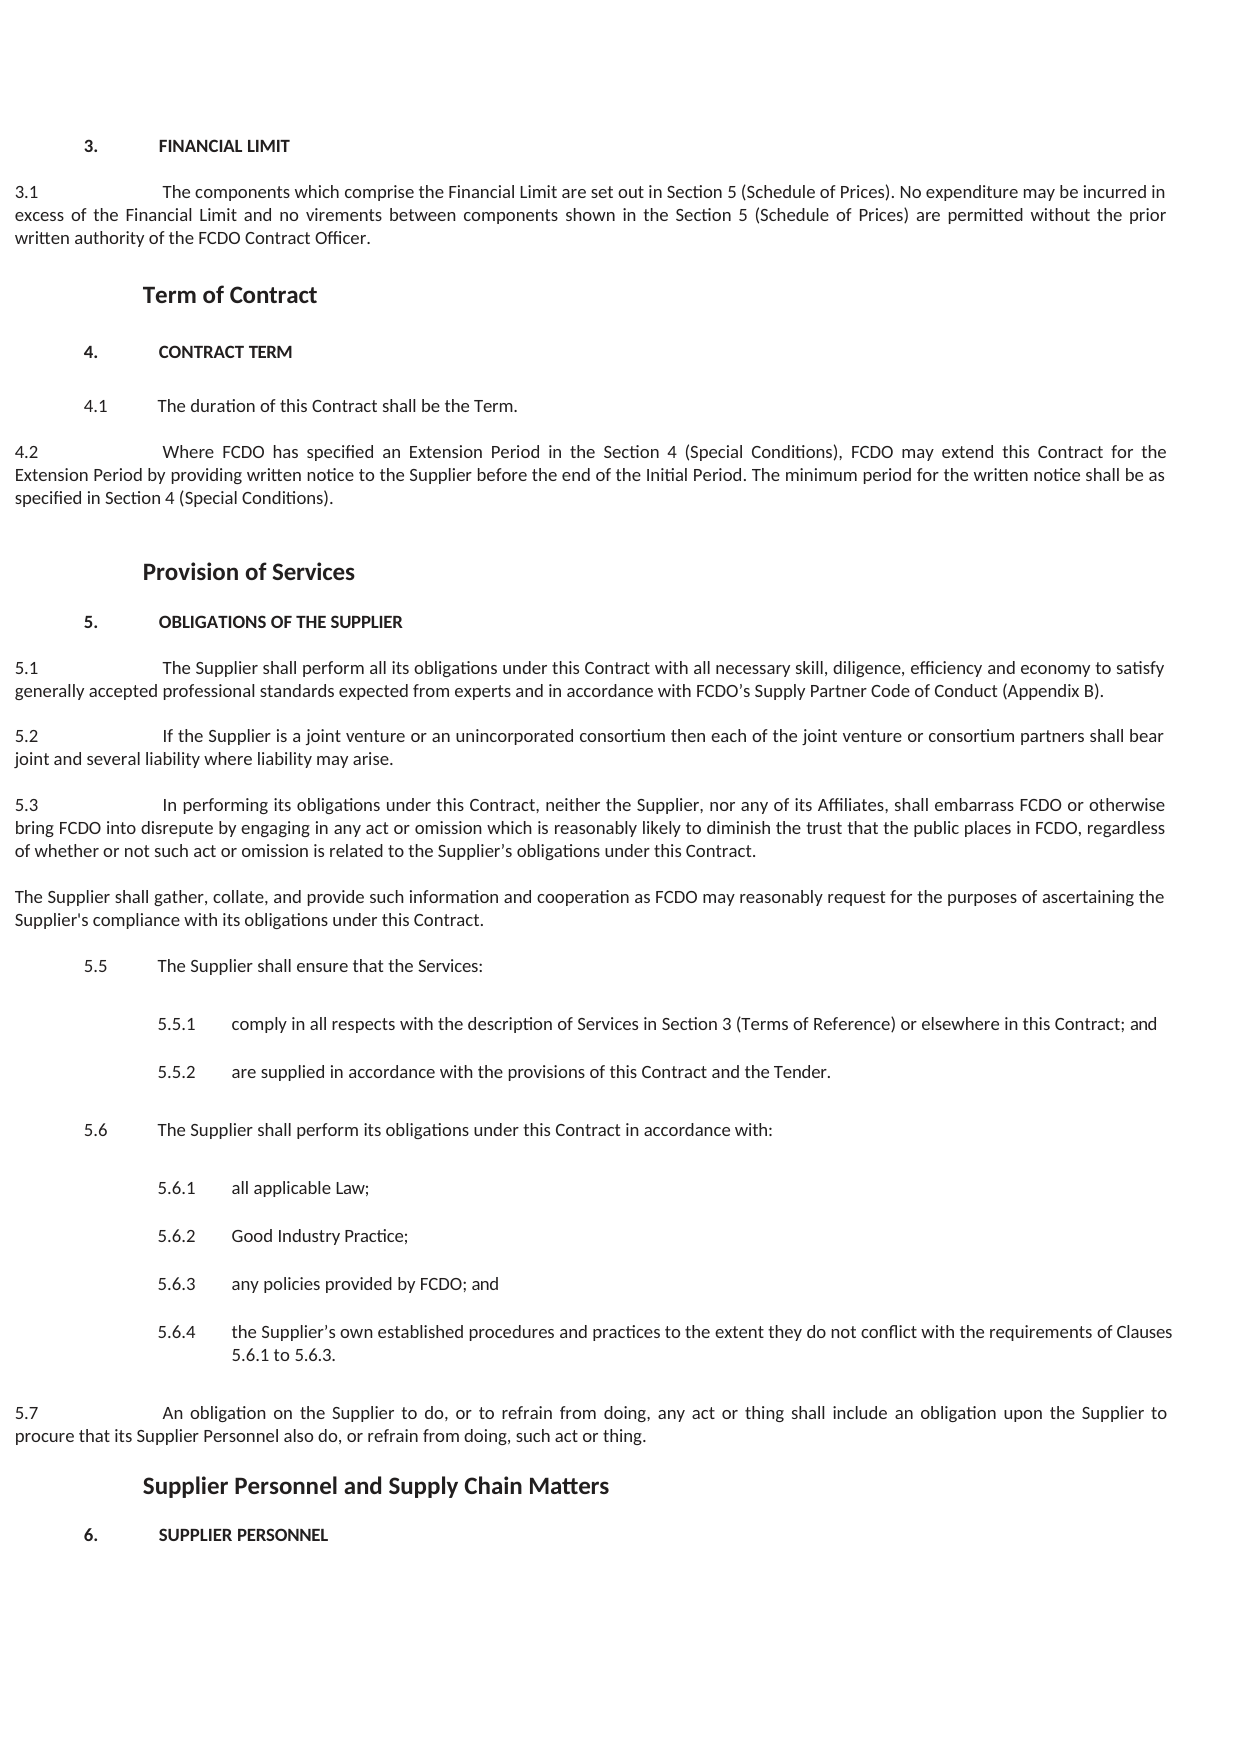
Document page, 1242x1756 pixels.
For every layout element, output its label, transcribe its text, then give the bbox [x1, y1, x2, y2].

list The duration of this Contract shall be the Term. [84, 394, 1212, 417]
list all applicable Law; [157, 1176, 1212, 1199]
subtitle Supplier Personnel and Supply Chain Matters [143, 1470, 1212, 1501]
text 5.6.1 to 5.6.3. [231, 1343, 1212, 1366]
list The Supplier shall ensure that the Services: [84, 954, 1212, 977]
list Where FCDO has specified an Extension Period in the Section 4 (Special Conditions), FCDO may extend this Contract for the Extension Period by providing written notice to the Supplier before the end of the Initial Period. The minimum period for the written notice shall be as specified in Section 4 (Special Conditions). [14, 440, 1167, 509]
list are supplied in accordance with the provisions of this Contract and the Tender. [157, 1060, 1212, 1083]
list If the Supplier is a joint venture or an unincorporated consortium then each of the joint venture or consortium partners shall bear joint and several liability where liability may arise. [14, 724, 1167, 770]
list comply in all respects with the description of Services in Section 3 (Terms of Reference) or elsewhere in this Contract; and [157, 1012, 1212, 1035]
list any policies provided by FCDO; and [157, 1272, 1212, 1295]
subtitle Provision of Services [143, 556, 1212, 587]
list The components which comprise the Financial Limit are set out in Section 5 (Schedule of Prices). No expenditure may be incurred in excess of the Financial Limit and no virements between components shown in the Section 5 (Schedule of Prices) are permitted without the prior written authority of the FCDO Contract Officer. [14, 180, 1167, 249]
list Good Industry Practice; [157, 1224, 1212, 1247]
subtitle SUPPLIER PERSONNEL [84, 1523, 1212, 1546]
list The Supplier shall gather, collate, and provide such information and cooperation as FCDO may reasonably request for the purposes of ascertaining the Supplier's compliance with its obligations under this Contract. [0, 885, 1166, 931]
subtitle FINANCIAL LIMIT [84, 134, 1212, 157]
list An obligation on the Supplier to do, or to refrain from doing, any act or thing shall include an obligation upon the Supplier to procure that its Supplier Personnel also do, or refrain from doing, such act or thing. [14, 1402, 1167, 1447]
list In performing its obligations under this Contract, neither the Supplier, nor any of its Affiliates, shall embarrass FCDO or otherwise bring FCDO into disrepute by engaging in any act or omission which is reasonably likely to diminish the trust that the public places in FCDO, regardless of whether or not such act or omission is related to the Supplier’s obligations under this Contract. [14, 793, 1167, 862]
list The Supplier shall perform all its obligations under this Contract with all necessary skill, diligence, efficiency and economy to satisfy generally accepted professional standards expected from experts and in accordance with FCDO’s Supply Partner Code of Conduct (Appendix B). [14, 656, 1167, 702]
subtitle Term of Contract [143, 279, 1212, 310]
subtitle OBLIGATIONS OF THE SUPPLIER [84, 610, 1212, 633]
list The Supplier shall perform its obligations under this Contract in accordance with: [84, 1118, 1212, 1141]
subtitle CONTRACT TERM [84, 341, 1212, 364]
list the Supplier’s own established procedures and practices to the extent they do not conflict with the requirements of Clauses [157, 1320, 1212, 1343]
